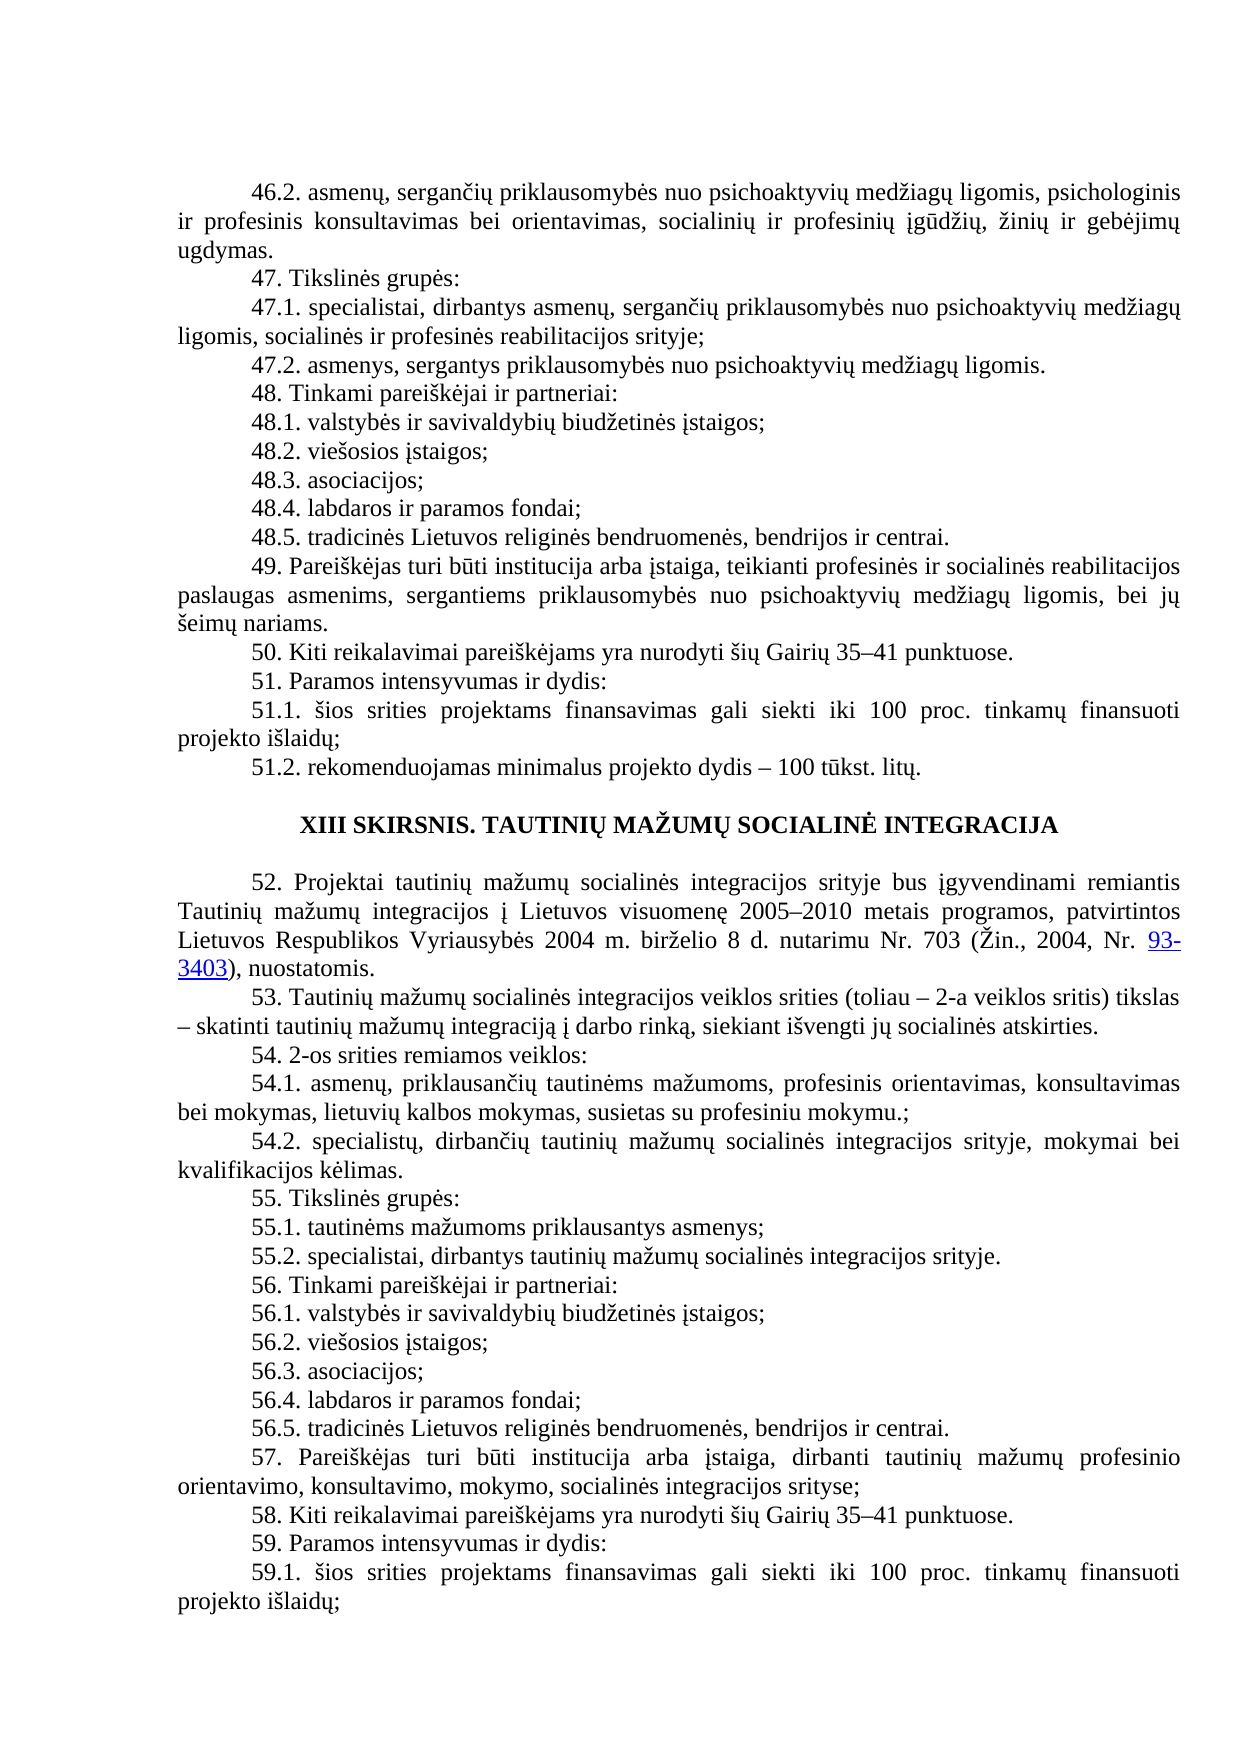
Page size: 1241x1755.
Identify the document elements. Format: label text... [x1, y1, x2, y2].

text 48.1. valstybės ir savivaldybių biudžetinės įstaigos; [177, 407, 1181, 436]
text 49. Pareiškėjas turi būti institucija arba įstaiga, teikianti profesinės ir socialinės reabilitacijos paslaugas asmenims, sergantiems priklausomybės nuo psichoaktyvių medžiagų ligomis, bei jų šeimų nariams. [177, 551, 1181, 637]
text 56.4. labdaros ir paramos fondai; [177, 1385, 1181, 1413]
text XIII SKIRSNIS. TAUTINIŲ MAŽUMŲ SOCIALINĖ INTEGRACIJA [177, 810, 1181, 838]
text 47. Tikslinės grupės: [177, 263, 1181, 292]
text 59. Paramos intensyvumas ir dydis: [177, 1528, 1181, 1557]
text 56.2. viešosios įstaigos; [177, 1327, 1181, 1356]
text 59.1. šios srities projektams finansavimas gali siekti iki 100 proc. tinkamų finansuoti projekto išlaidų; [177, 1557, 1181, 1615]
text 55.2. specialistai, dirbantys tautinių mažumų socialinės integracijos srityje. [177, 1241, 1181, 1270]
text 56. Tinkami pareiškėjai ir partneriai: [177, 1270, 1181, 1298]
text 51.2. rekomenduojamas minimalus projekto dydis – 100 tūkst. litų. [177, 752, 1181, 781]
text 57. Pareiškėjas turi būti institucija arba įstaiga, dirbanti tautinių mažumų profesinio orientavimo, konsultavimo, mokymo, socialinės integracijos srityse; [177, 1442, 1181, 1500]
text 48.2. viešosios įstaigos; [177, 436, 1181, 465]
text 56.1. valstybės ir savivaldybių biudžetinės įstaigos; [177, 1298, 1181, 1327]
text 51.1. šios srities projektams finansavimas gali siekti iki 100 proc. tinkamų finansuoti projekto išlaidų; [177, 695, 1181, 752]
text 58. Kiti reikalavimai pareiškėjams yra nurodyti šių Gairių 35–41 punktuose. [177, 1500, 1181, 1528]
text 47.2. asmenys, sergantys priklausomybės nuo psichoaktyvių medžiagų ligomis. [177, 350, 1181, 378]
text 54.2. specialistų, dirbančių tautinių mažumų socialinės integracijos srityje, mokymai bei kvalifikacijos kėlimas. [177, 1126, 1181, 1183]
text 46.2. asmenų, sergančių priklausomybės nuo psichoaktyvių medžiagų ligomis, psichologinis ir profesinis konsultavimas bei orientavimas, socialinių ir profesinių įgūdžių, žinių ir gebėjimų ugdymas. [177, 177, 1181, 263]
text 55. Tikslinės grupės: [177, 1183, 1181, 1212]
text 48.3. asociacijos; [177, 465, 1181, 493]
text 48. Tinkami pareiškėjai ir partneriai: [177, 378, 1181, 407]
text 56.5. tradicinės Lietuvos religinės bendruomenės, bendrijos ir centrai. [177, 1413, 1181, 1442]
text 51. Paramos intensyvumas ir dydis: [177, 666, 1181, 695]
text 54. 2-os srities remiamos veiklos: [177, 1040, 1181, 1068]
text 50. Kiti reikalavimai pareiškėjams yra nurodyti šių Gairių 35–41 punktuose. [177, 637, 1181, 666]
text 56.3. asociacijos; [177, 1356, 1181, 1385]
text 47.1. specialistai, dirbantys asmenų, sergančių priklausomybės nuo psichoaktyvių medžiagų ligomis, socialinės ir profesinės reabilitacijos srityje; [177, 292, 1181, 350]
text 54.1. asmenų, priklausančių tautinėms mažumoms, profesinis orientavimas, konsultavimas bei mokymas, lietuvių kalbos mokymas, susietas su profesiniu mokymu.; [177, 1068, 1181, 1126]
text 52. Projektai tautinių mažumų socialinės integracijos srityje bus įgyvendinami remiantis Tautinių mažumų integracijos į Lietuvos visuomenę 2005–2010 metais programos, patvirtintos Lietuvos Respublikos Vyriausybės 2004 m. birželio 8 d. nutarimu Nr. 703 (Žin., 2004, Nr. 93-3403), nuostatomis. [177, 867, 1181, 982]
text 55.1. tautinėms mažumoms priklausantys asmenys; [177, 1212, 1181, 1241]
text 53. Tautinių mažumų socialinės integracijos veiklos srities (toliau – 2-a veiklos sritis) tikslas – skatinti tautinių mažumų integraciją į darbo rinką, siekiant išvengti jų socialinės atskirties. [177, 982, 1181, 1040]
text 48.4. labdaros ir paramos fondai; [177, 493, 1181, 522]
text 48.5. tradicinės Lietuvos religinės bendruomenės, bendrijos ir centrai. [177, 522, 1181, 551]
